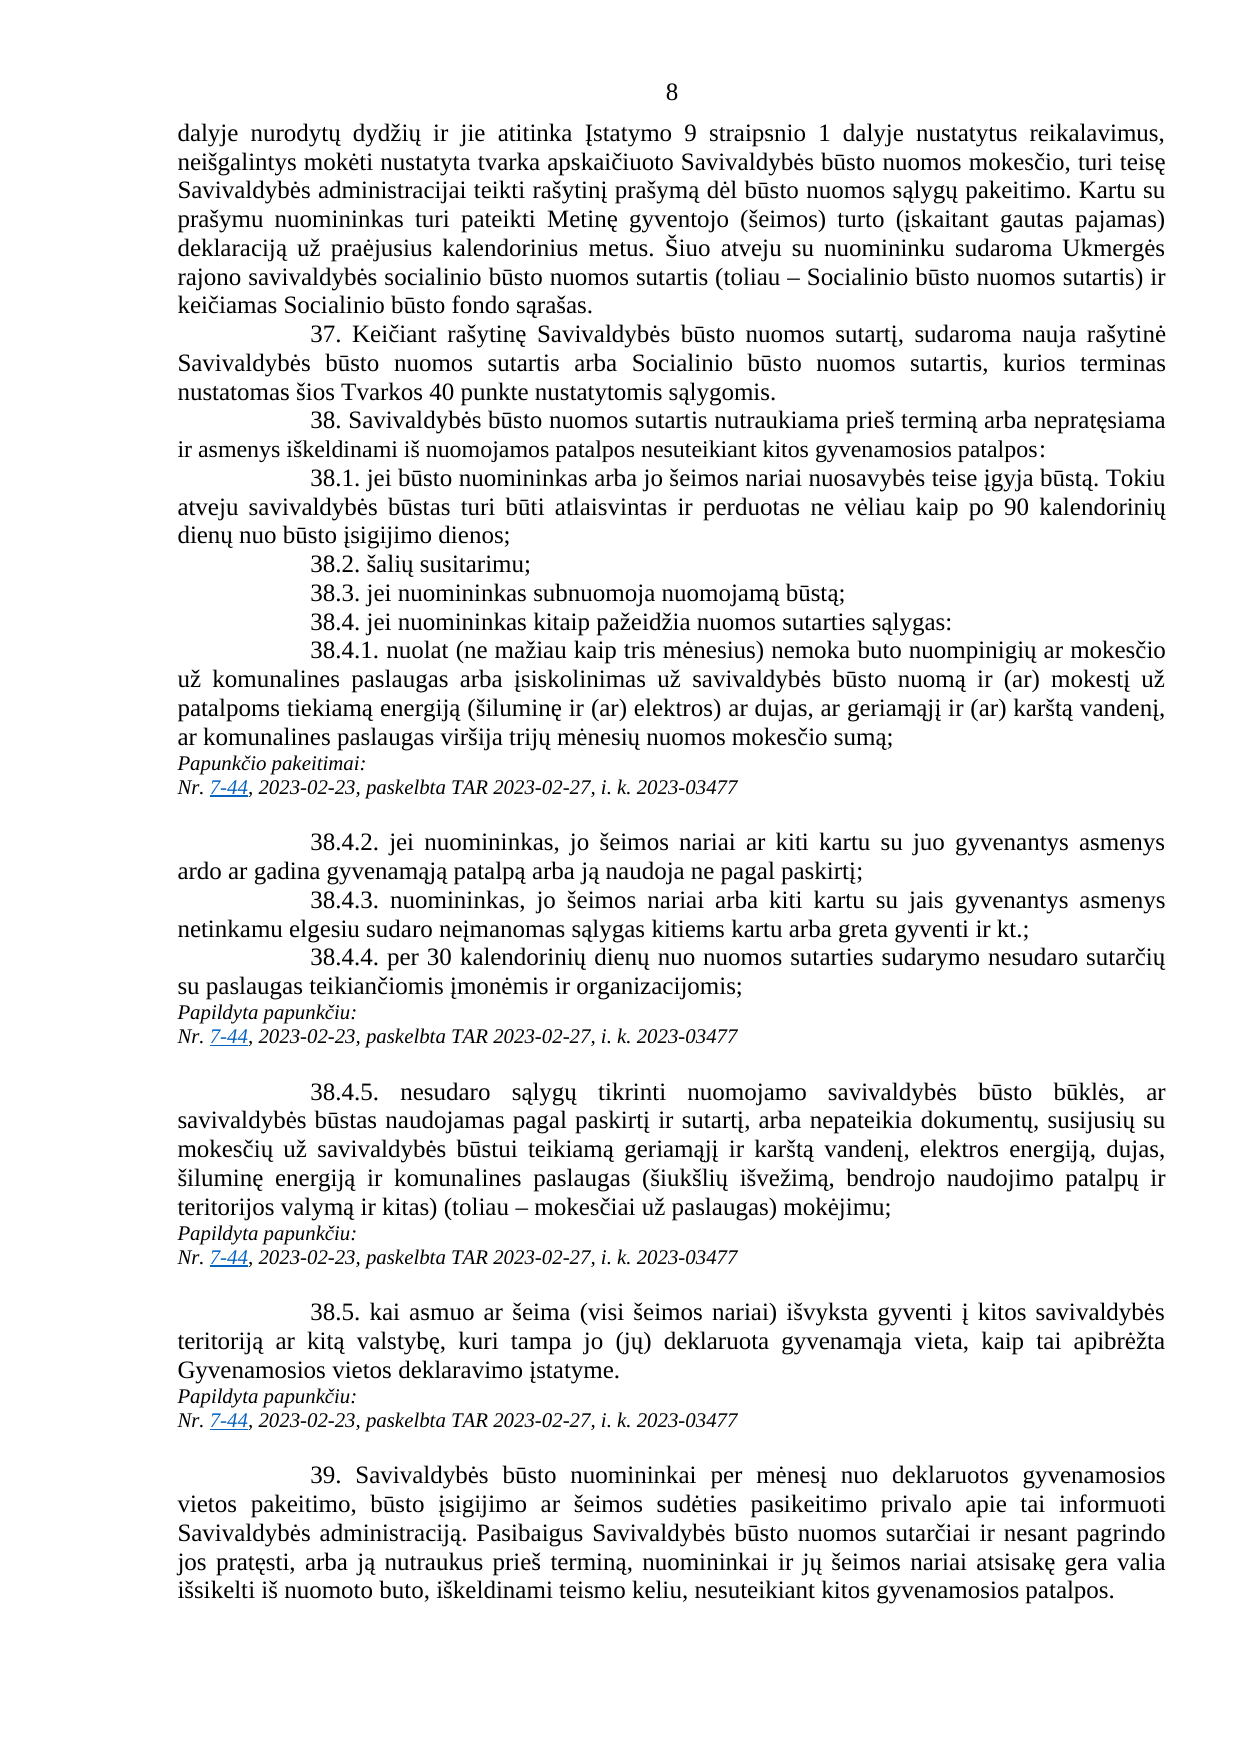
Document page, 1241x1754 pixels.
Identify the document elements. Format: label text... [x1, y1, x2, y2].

text 39. Savivaldybės būsto nuomininkai per mėnesį nuo deklaruotos gyvenamosios vietos pakeitimo, būsto įsigijimo ar šeimos sudėties pasikeitimo privalo apie tai informuoti Savivaldybės administraciją. Pasibaigus Savivaldybės būsto nuomos sutarčiai ir nesant pagrindo jos pratęsti, arba ją nutraukus prieš terminą, nuomininkai ir jų šeimos nariai atsisakę gera valia išsikelti iš nuomoto buto, iškeldinami teismo keliu, nesuteikiant kitos gyvenamosios patalpos. [177, 1461, 1167, 1604]
text Papildyta papunkčiu: [177, 1000, 1167, 1024]
text Papunkčio pakeitimai: [177, 751, 1167, 775]
text Papildyta papunkčiu: [177, 1221, 1167, 1245]
text 38. Savivaldybės būsto nuomos sutartis nutraukiama prieš terminą arba nepratęsiama ir asmenys iškeldinami iš nuomojamos patalpos nesuteikiant kitos gyvenamosios patalpos: [177, 406, 1167, 463]
text 38.4.2. jei nuomininkas, jo šeimos nariai ar kiti kartu su juo gyvenantys asmenys ardo ar gadina gyvenamąją patalpą arba ją naudoja ne pagal paskirtį; [177, 827, 1167, 885]
text 38.2. šalių susitarimu; [177, 549, 1167, 578]
text 38.4.1. nuolat (ne mažiau kaip tris mėnesius) nemoka buto nuompinigių ar mokesčio už komunalines paslaugas arba įsiskolinimas už savivaldybės būsto nuomą ir (ar) mokestį už patalpoms tiekiamą energiją (šiluminę ir (ar) elektros) ar dujas, ar geriamąjį ir (ar) karštą vandenį, ar komunalines paslaugas viršija trijų mėnesių nuomos mokesčio sumą; [177, 636, 1167, 751]
text 38.4.5. nesudaro sąlygų tikrinti nuomojamo savivaldybės būsto būklės, ar savivaldybės būstas naudojamas pagal paskirtį ir sutartį, arba nepateikia dokumentų, susijusių su mokesčių už savivaldybės būstui teikiamą geriamąjį ir karštą vandenį, elektros energiją, dujas, šiluminę energiją ir komunalines paslaugas (šiukšlių išvežimą, bendrojo naudojimo patalpų ir teritorijos valymą ir kitas) (toliau – mokesčiai už paslaugas) mokėjimu; [177, 1077, 1167, 1221]
text 37. Keičiant rašytinę Savivaldybės būsto nuomos sutartį, sudaroma nauja rašytinė Savivaldybės būsto nuomos sutartis arba Socialinio būsto nuomos sutartis, kurios terminas nustatomas šios Tvarkos 40 punkte nustatytomis sąlygomis. [177, 319, 1167, 406]
text 38.4.4. per 30 kalendorinių dienų nuo nuomos sutarties sudarymo nesudaro sutarčių su paslaugas teikiančiomis įmonėmis ir organizacijomis; [177, 942, 1167, 1000]
text Papildyta papunkčiu: [177, 1384, 1167, 1408]
text dalyje nurodytų dydžių ir jie atitinka Įstatymo 9 straipsnio 1 dalyje nustatytus reikalavimus, neišgalintys mokėti nustatyta tvarka apskaičiuoto Savivaldybės būsto nuomos mokesčio, turi teisę Savivaldybės administracijai teikti rašytinį prašymą dėl būsto nuomos sąlygų pakeitimo. Kartu su prašymu nuomininkas turi pateikti Metinę gyventojo (šeimos) turto (įskaitant gautas pajamas) deklaraciją už praėjusius kalendorinius metus. Šiuo atveju su nuomininku sudaroma Ukmergės rajono savivaldybės socialinio būsto nuomos sutartis (toliau – Socialinio būsto nuomos sutartis) ir keičiamas Socialinio būsto fondo sąrašas. [177, 118, 1167, 319]
text Nr. 7-44, 2023-02-23, paskelbta TAR 2023-02-27, i. k. 2023-03477 [177, 1408, 1167, 1432]
text 38.5. kai asmuo ar šeima (visi šeimos nariai) išvyksta gyventi į kitos savivaldybės teritoriją ar kitą valstybę, kuri tampa jo (jų) deklaruota gyvenamąja vieta, kaip tai apibrėžta Gyvenamosios vietos deklaravimo įstatyme. [177, 1297, 1167, 1384]
text 38.4. jei nuomininkas kitaip pažeidžia nuomos sutarties sąlygas: [177, 607, 1167, 636]
text Nr. 7-44, 2023-02-23, paskelbta TAR 2023-02-27, i. k. 2023-03477 [177, 775, 1167, 799]
text 38.4.3. nuomininkas, jo šeimos nariai arba kiti kartu su jais gyvenantys asmenys netinkamu elgesiu sudaro neįmanomas sąlygas kitiems kartu arba greta gyventi ir kt.; [177, 885, 1167, 942]
text 38.1. jei būsto nuomininkas arba jo šeimos nariai nuosavybės teise įgyja būstą. Tokiu atveju savivaldybės būstas turi būti atlaisvintas ir perduotas ne vėliau kaip po 90 kalendorinių dienų nuo būsto įsigijimo dienos; [177, 463, 1167, 549]
text Nr. 7-44, 2023-02-23, paskelbta TAR 2023-02-27, i. k. 2023-03477 [177, 1245, 1167, 1269]
text 38.3. jei nuomininkas subnuomoja nuomojamą būstą; [177, 578, 1167, 607]
text Nr. 7-44, 2023-02-23, paskelbta TAR 2023-02-27, i. k. 2023-03477 [177, 1024, 1167, 1048]
